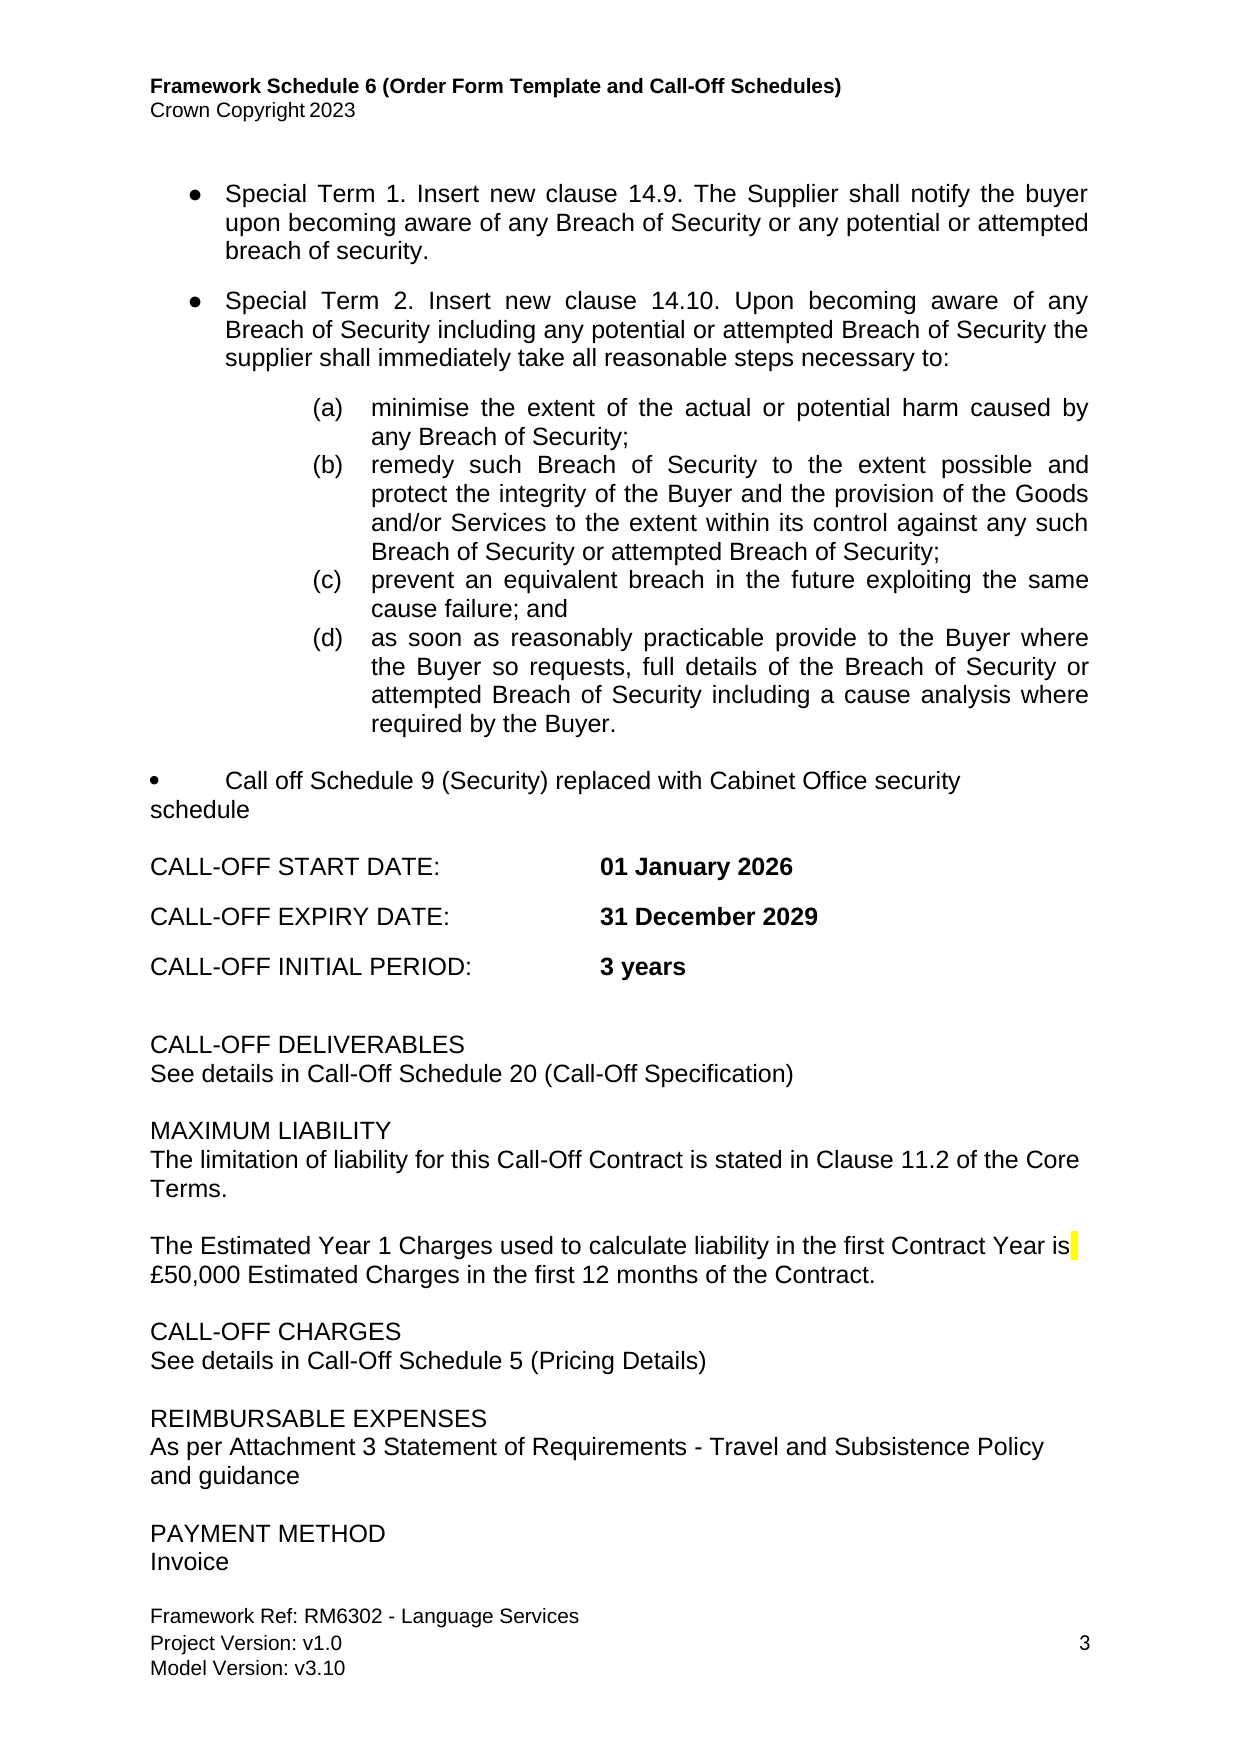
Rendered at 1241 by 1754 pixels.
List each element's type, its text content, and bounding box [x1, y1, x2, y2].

text CALL-OFF EXPIRY DATE: 31 December 2029 [150, 902, 1090, 931]
text (a) minimise the extent of the actual or potential harm caused by any Breach of Security; [312, 393, 1090, 450]
text CALL-OFF DELIVERABLES [150, 1030, 1090, 1058]
text See details in Call-Off Schedule 20 (Call-Off Specification) [150, 1058, 1090, 1087]
text (c) prevent an equivalent breach in the future exploiting the same cause failure; and [312, 565, 1090, 623]
text MAXIMUM LIABILITY [150, 1116, 1090, 1145]
list Special Term 2. Insert new clause 14.10. Upon becoming aware of any Breach of Security including any potential or attempted Breach of Security the supplier shall immediately take all reasonable steps necessary to: [187, 286, 1090, 372]
text CALL-OFF INITIAL PERIOD: 3 years [150, 951, 1090, 980]
text CALL-OFF CHARGES [150, 1317, 1090, 1346]
text The limitation of liability for this Call-Off Contract is stated in Clause 11.2 of the Core Terms. [150, 1145, 1090, 1202]
text REIMBURSABLE EXPENSES [150, 1403, 1090, 1432]
text (d) as soon as reasonably practicable provide to the Buyer where the Buyer so requests, full details of the Breach of Security or attempted Breach of Security including a cause analysis where required by the Buyer. [312, 623, 1090, 738]
list Call off Schedule 9 (Security) replaced with Cabinet Office security schedule [150, 766, 993, 823]
text (b) remedy such Breach of Security to the extent possible and protect the integrity of the Buyer and the provision of the Goods and/or Services to the extent within its control against any such Breach of Security or attempted Breach of Security; [312, 450, 1090, 565]
text PAYMENT METHOD [150, 1518, 1090, 1547]
text CALL-OFF START DATE: 01 January 2026 [150, 852, 1090, 881]
text The Estimated Year 1 Charges used to calculate liability in the first Contract Year is £50,000 Estimated Charges in the first 12 months of the Contract. [150, 1231, 1090, 1288]
list Special Term 1. Insert new clause 14.9. The Supplier shall notify the buyer upon becoming aware of any Breach of Security or any potential or attempted breach of security. [187, 179, 1090, 265]
text As per Attachment 3 Statement of Requirements - Travel and Subsistence Policy and guidance [150, 1432, 1090, 1490]
text Invoice [150, 1547, 1090, 1576]
text See details in Call-Off Schedule 5 (Pricing Details) [150, 1346, 1090, 1375]
